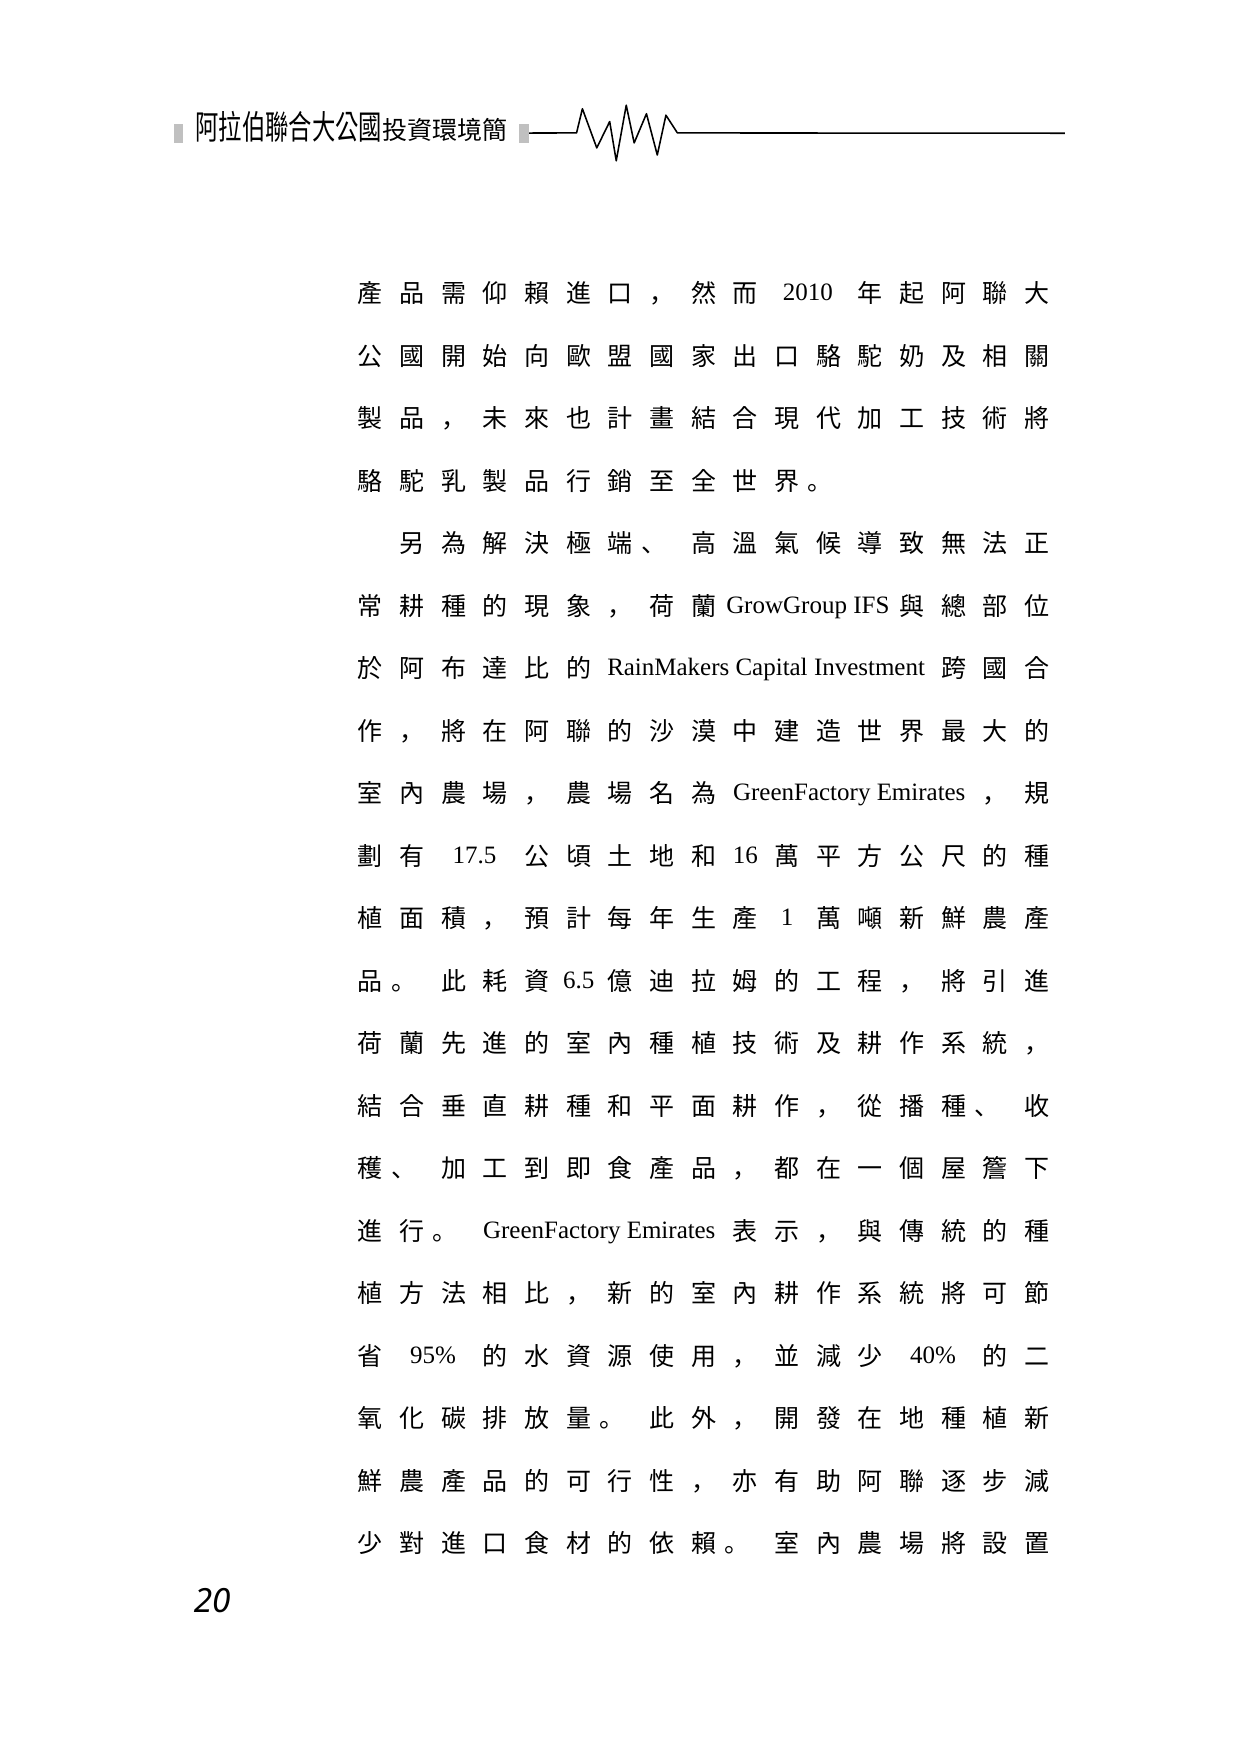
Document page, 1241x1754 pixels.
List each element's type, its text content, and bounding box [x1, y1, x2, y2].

text 另為解決極端、高溫氣候導致無法正常耕種的現象，荷蘭GrowGroup IFS與總部位於阿布達比的RainMakers Capital Investment跨國合作，將在阿聯的沙漠中建造世界最大的室內農場，農場名為GreenFactory Emirates，規劃有17.5公頃土地和16萬平方公尺的種植面積，預計每年生產1萬噸新鮮農產品。此耗資6.5億迪拉姆的工程，將引進荷蘭先進的室內種植技術及耕作系統，結合垂直耕種和平面耕作，從播種、收穫、加工到即食產品，都在一個屋簷下進行。GreenFactory Emirates表示，與傳統的種植方法相比，新的室內耕作系統將可節省95%的水資源使用，並減少40%的二氧化碳排放量。此外，開發在地種植新鮮農產品的可行性，亦有助阿聯逐步減少對進口食材的依賴。室內農場將設置 [330, 500, 1058, 1563]
text 產品需仰賴進口，然而2010年起阿聯大公國開始向歐盟國家出口駱駝奶及相關製品，未來也計畫結合現代加工技術將駱駝乳製品行銷至全世界。 [330, 250, 1058, 500]
